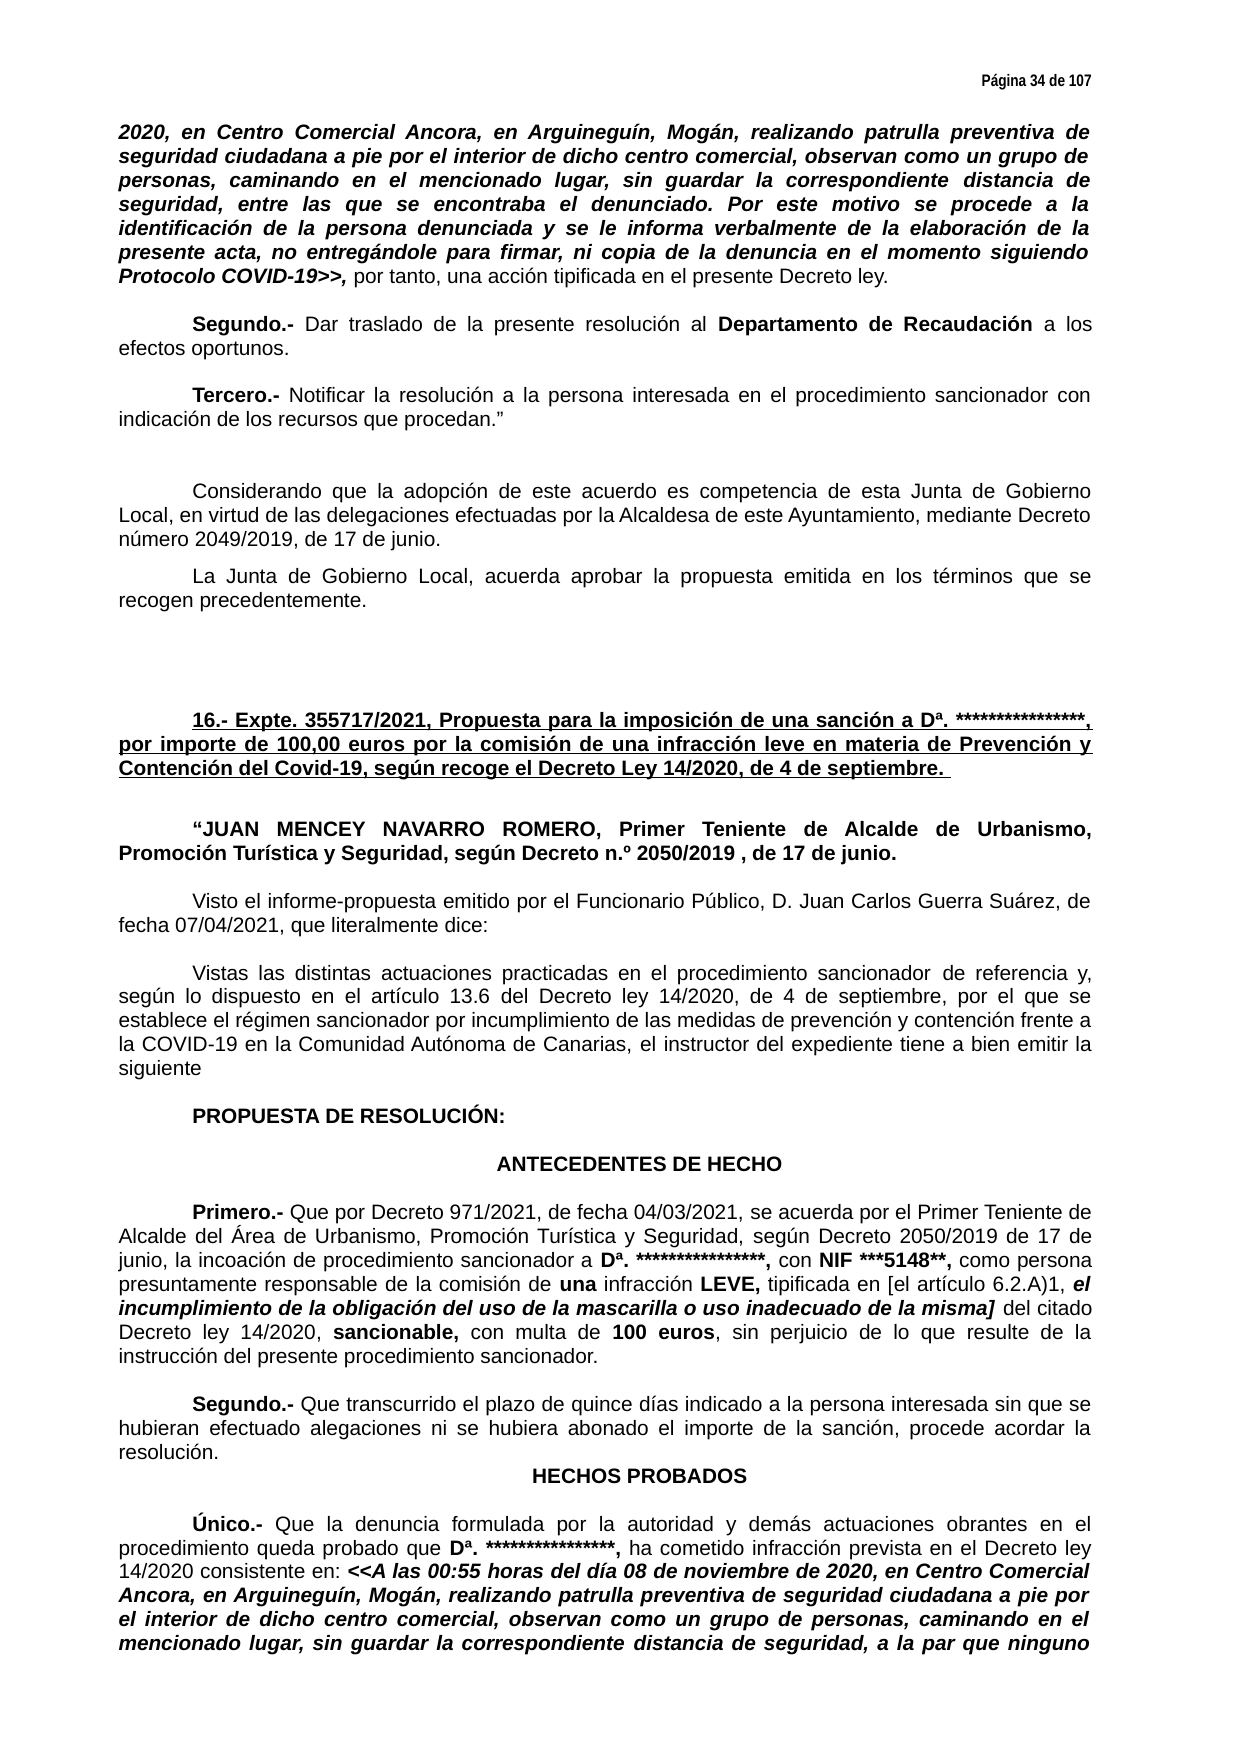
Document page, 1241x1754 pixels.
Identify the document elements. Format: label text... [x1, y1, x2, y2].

text Primero.- Que por Decreto 971/2021, de fecha 04/03/2021, se acuerda por el Primer Teniente de Alcalde del Área de Urbanismo, Promoción Turística y Seguridad, según Decreto 2050/2019 de 17 de junio, la incoación de procedimiento sancionador a Dª. ****************, con NIF ***5148**, como persona presuntamente responsable de la comisión de una infracción LEVE, tipificada en [el artículo 6.2.A)1, el incumplimiento de la obligación del uso de la mascarilla o uso inadecuado de la misma] del citado Decreto ley 14/2020, sancionable, con multa de 100 euros, sin perjuicio de lo que resulte de la instrucción del presente procedimiento sancionador. [118, 1200, 1092, 1368]
text Segundo.- Dar traslado de la presente resolución al Departamento de Recaudación a los efectos oportunos. [118, 311, 1092, 359]
text “JUAN MENCEY NAVARRO ROMERO, Primer Teniente de Alcalde de Urbanismo, Promoción Turística y Seguridad, según Decreto n.º 2050/2019 , de 17 de junio. [118, 817, 1092, 864]
text Contención del Covid-19, según recoge el Decreto Ley 14/2020, de 4 de septiembre. [118, 754, 1092, 780]
text Segundo.- Que transcurrido el plazo de quince días indicado a la persona interesada sin que se hubieran efectuado alegaciones ni se hubiera abonado el importe de la sanción, procede acordar la resolución. [118, 1392, 1092, 1463]
text Único.- Que la denuncia formulada por la autoridad y demás actuaciones obrantes en el procedimiento queda probado que Dª. ****************, ha cometido infracción prevista en el Decreto ley 14/2020 consistente en: <<A las 00:55 horas del día 08 de noviembre de 2020, en Centro Comercial Ancora, en Arguineguín, Mogán, realizando patrulla preventiva de seguridad ciudadana a pie por el interior de dicho centro comercial, observan como un grupo de personas, caminando en el mencionado lugar, sin guardar la correspondiente distancia de seguridad, a la par que ninguno [118, 1511, 1092, 1655]
text PROPUESTA DE RESOLUCIÓN: [118, 1104, 1092, 1128]
text 16.- Expte. 355717/2021, Propuesta para la imposición de una sanción a Dª. ****************, por importe de 100,00 euros por la comisión de una infracción leve en materia de Prevención y [118, 684, 1092, 753]
text 2020, en Centro Comercial Ancora, en Arguineguín, Mogán, realizando patrulla preventiva de seguridad ciudadana a pie por el interior de dicho centro comercial, observan como un grupo de personas, caminando en el mencionado lugar, sin guardar la correspondiente distancia de seguridad, entre las que se encontraba el denunciado. Por este motivo se procede a la identificación de la persona denunciada y se le informa verbalmente de la elaboración de la presente acta, no entregándole para firmar, ni copia de la denuncia en el momento siguiendo Protocolo COVID-19>>, por tanto, una acción tipificada en el presente Decreto ley. [118, 120, 1092, 287]
text Vistas las distintas actuaciones practicadas en el procedimiento sancionador de referencia y, según lo dispuesto en el artículo 13.6 del Decreto ley 14/2020, de 4 de septiembre, por el que se establece el régimen sancionador por incumplimiento de las medidas de prevención y contención frente a la COVID-19 en la Comunidad Autónoma de Canarias, el instructor del expediente tiene a bien emitir la siguiente [118, 960, 1092, 1080]
text HECHOS PROBADOS [118, 1463, 1092, 1487]
text Tercero.- Notificar la resolución a la persona interesada en el procedimiento sancionador con indicación de los recursos que procedan.” [118, 383, 1092, 431]
text ANTECEDENTES DE HECHO [118, 1152, 1092, 1176]
text Considerando que la adopción de este acuerdo es competencia de esta Junta de Gobierno Local, en virtud de las delegaciones efectuadas por la Alcaldesa de este Ayuntamiento, mediante Decreto número 2049/2019, de 17 de junio. [118, 479, 1092, 551]
text Visto el informe-propuesta emitido por el Funcionario Público, D. Juan Carlos Guerra Suárez, de fecha 07/04/2021, que literalmente dice: [118, 888, 1092, 936]
text La Junta de Gobierno Local, acuerda aprobar la propuesta emitida en los términos que se recogen precedentemente. [118, 563, 1092, 611]
